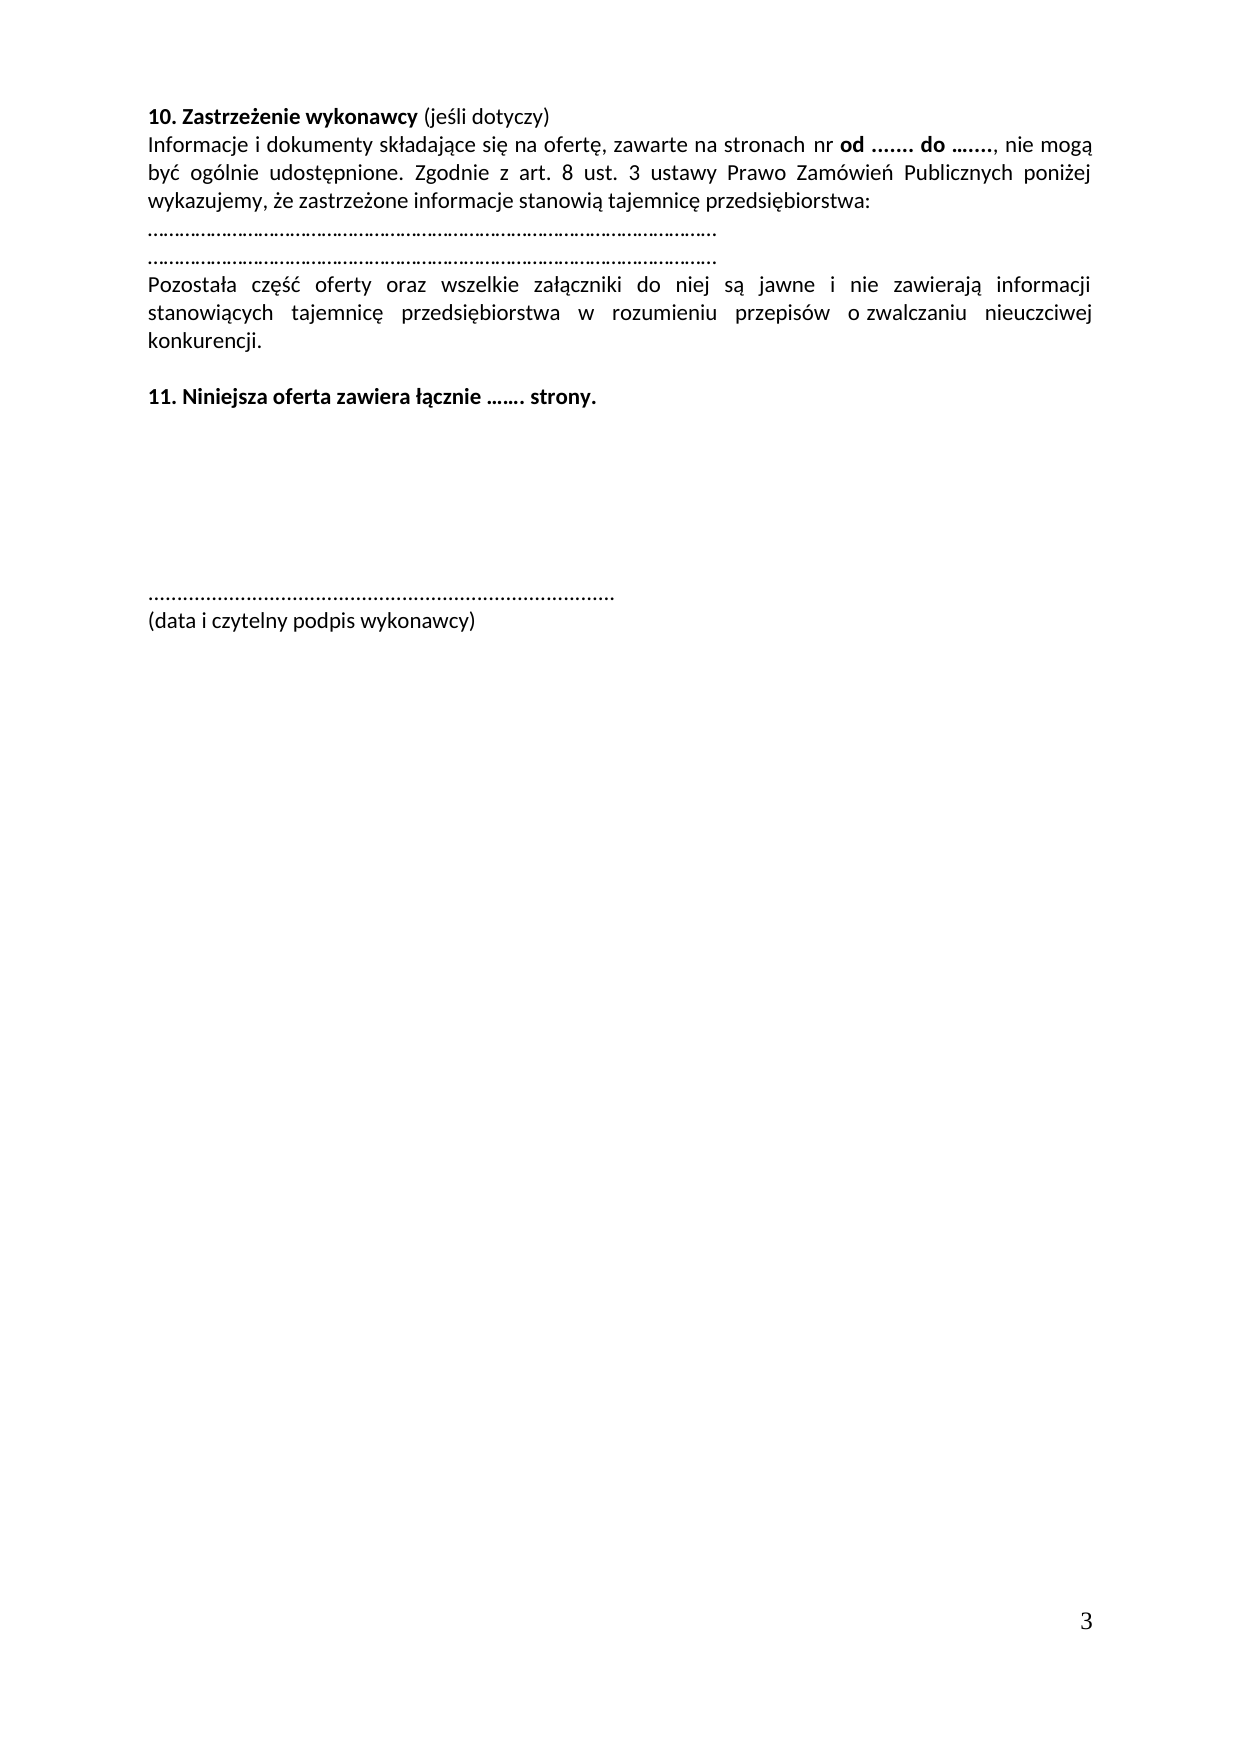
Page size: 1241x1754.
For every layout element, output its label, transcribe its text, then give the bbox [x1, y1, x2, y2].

text ……………………………………………………………………………………………… [148, 242, 1093, 270]
text ................................................................................. [148, 578, 1093, 606]
text (data i czytelny podpis wykonawcy) [148, 606, 1093, 634]
text ……………………………………………………………………………………………… [148, 214, 1093, 242]
text Pozostała część oferty oraz wszelkie załączniki do niej są jawne i nie zawierają informacji stanowiących tajemnicę przedsiębiorstwa w rozumieniu przepisów o zwalczaniu nieuczciwej konkurencji. [148, 270, 1093, 354]
text 11. Niniejsza oferta zawiera łącznie ……. strony. [148, 382, 1093, 410]
text 10. Zastrzeżenie wykonawcy (jeśli dotyczy) [148, 102, 1093, 130]
text Informacje i dokumenty składające się na ofertę, zawarte na stronach nr od ....... do …...., nie mogą być ogólnie udostępnione. Zgodnie z art. 8 ust. 3 ustawy Prawo Zamówień Publicznych poniżej wykazujemy, że zastrzeżone informacje stanowią tajemnicę przedsiębiorstwa: [148, 130, 1093, 214]
